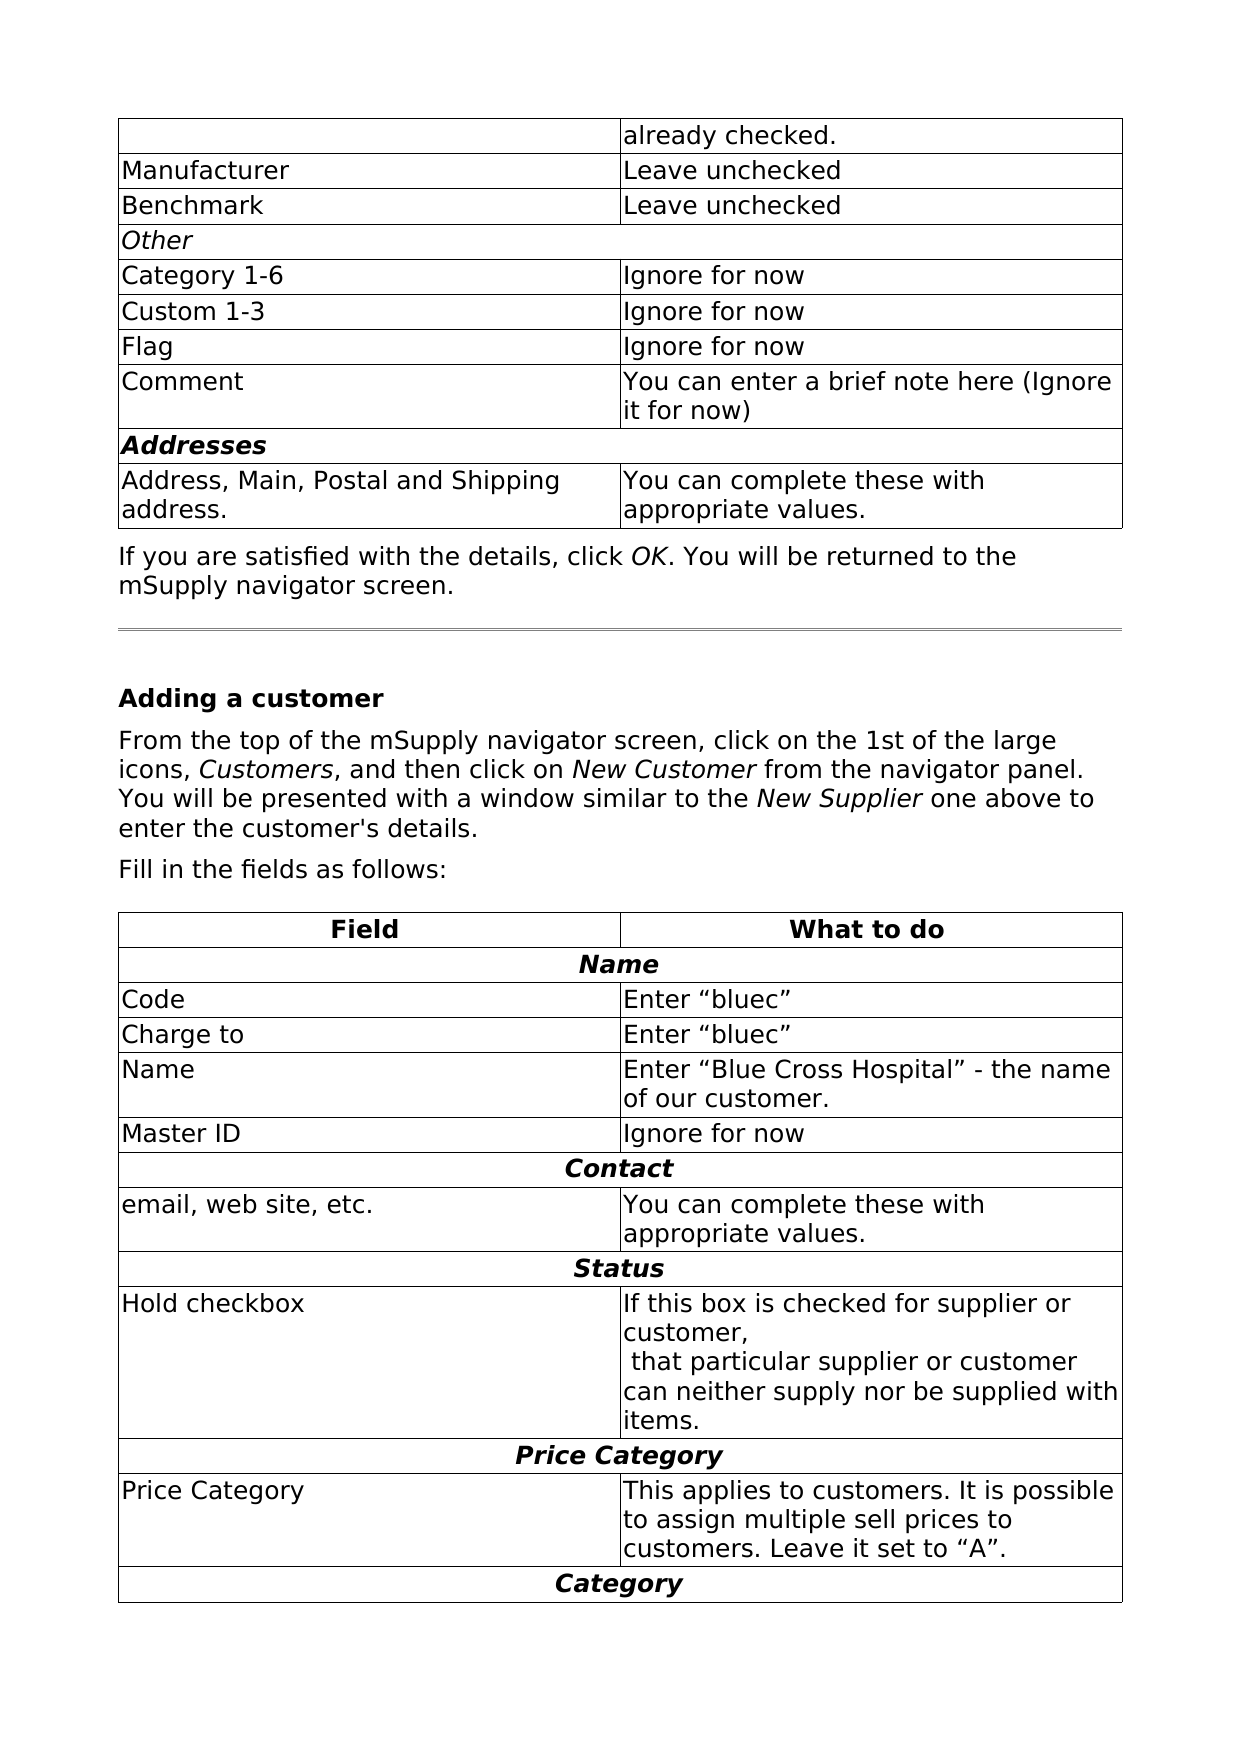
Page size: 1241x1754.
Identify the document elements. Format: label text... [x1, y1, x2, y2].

subtitle Adding a customer [118, 684, 1122, 714]
table_cell Price Category [119, 1439, 1122, 1473]
text From the top of the mSupply navigator screen, click on the 1st of the large icons, Customers, and then click on New Customer from the navigator panel. You will be presented with a window similar to the New Supplier one above to enter the customer's details. [118, 726, 1122, 843]
table_cell Address, Main, Postal and Shipping address. [119, 464, 620, 527]
table_cell Name [119, 948, 1122, 982]
table_cell Category [119, 1567, 1122, 1602]
text Fill in the fields as follows: [118, 855, 1122, 884]
table_cell Comment [119, 365, 620, 428]
table_cell This applies to customers. It is possible to assign multiple sell prices to customers. Leave it set to “A”. [621, 1474, 1122, 1566]
table_cell Benchmark [119, 189, 620, 223]
table_header What to do [621, 913, 1122, 947]
table_cell If this box is checked for supplier or customer, that particular supplier or customer can neither supply nor be supplied with items. [621, 1287, 1122, 1438]
table_cell Leave unchecked [621, 189, 1122, 223]
table_cell Master ID [119, 1118, 620, 1152]
table_cell Code [119, 983, 620, 1017]
table_cell Ignore for now [621, 330, 1122, 364]
table_cell Category 1-6 [119, 260, 620, 294]
table_cell Status [119, 1252, 1122, 1286]
table_cell Ignore for now [621, 295, 1122, 329]
table_cell Enter “bluec” [621, 983, 1122, 1017]
table_cell already checked. [621, 119, 1122, 153]
table_cell Name [119, 1053, 620, 1117]
table_cell Charge to [119, 1018, 620, 1052]
table_cell Addresses [119, 429, 1122, 463]
table_cell Manufacturer [119, 154, 620, 188]
table_cell Ignore for now [621, 260, 1122, 294]
table_cell You can complete these with appropriate values. [621, 464, 1122, 527]
table_cell You can complete these with appropriate values. [621, 1188, 1122, 1251]
table_cell Flag [119, 330, 620, 364]
table_cell email, web site, etc. [119, 1188, 620, 1251]
text If you are satisfied with the details, click OK. You will be returned to the mSupply navigator screen. [118, 542, 1122, 601]
table_cell Ignore for now [621, 1118, 1122, 1152]
table_cell Enter “Blue Cross Hospital” - the name of our customer. [621, 1053, 1122, 1117]
table_cell Hold checkbox [119, 1287, 620, 1438]
table_cell Leave unchecked [621, 154, 1122, 188]
table_cell [119, 119, 620, 153]
table_cell Contact [119, 1153, 1122, 1187]
table_cell Enter “bluec” [621, 1018, 1122, 1052]
table_cell Price Category [119, 1474, 620, 1566]
table_header Field [119, 913, 620, 947]
table_cell Other [119, 225, 1122, 258]
table_cell Custom 1-3 [119, 295, 620, 329]
table_cell You can enter a brief note here (Ignore it for now) [621, 365, 1122, 428]
